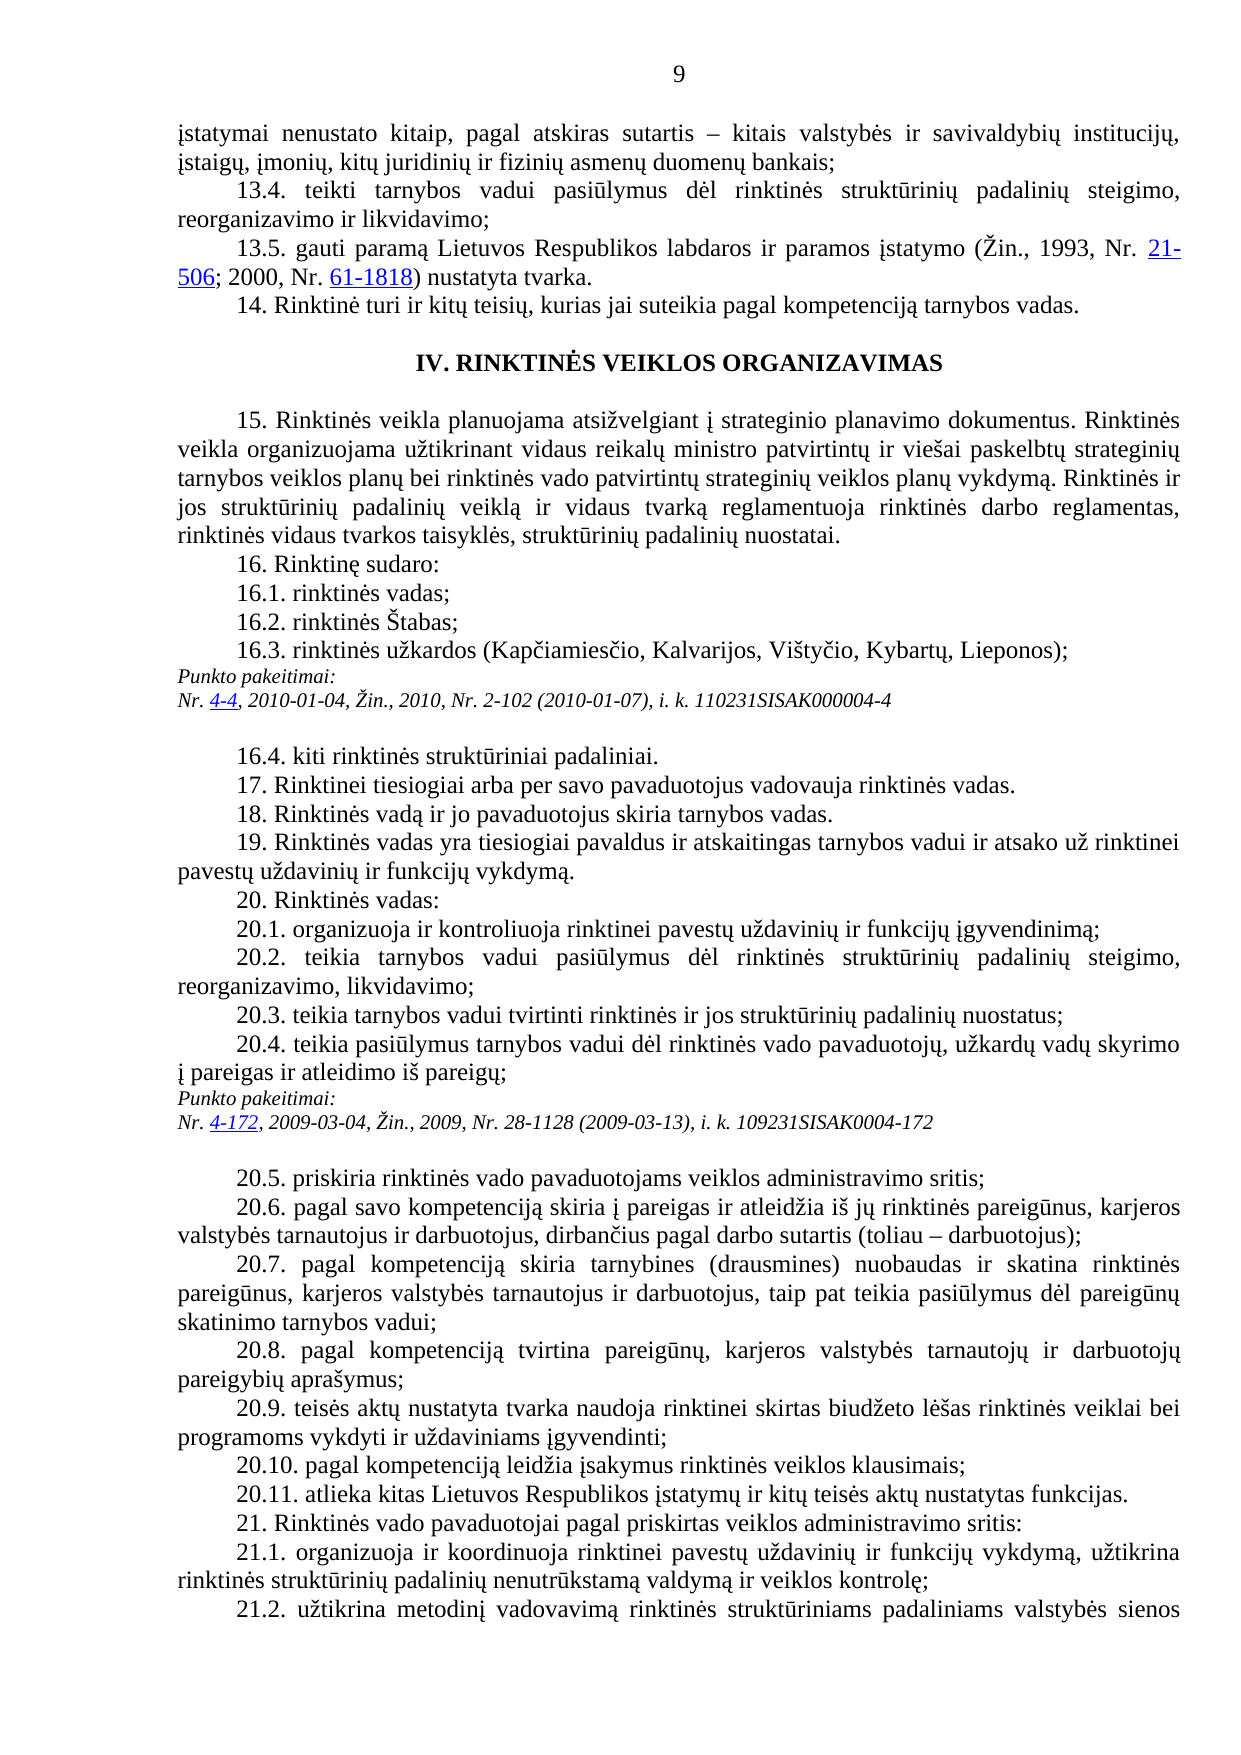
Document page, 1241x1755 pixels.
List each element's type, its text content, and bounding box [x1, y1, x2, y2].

text 20.7. pagal kompetenciją skiria tarnybines (drausmines) nuobaudas ir skatina rinktinės pareigūnus, karjeros valstybės tarnautojus ir darbuotojus, taip pat teikia pasiūlymus dėl pareigūnų skatinimo tarnybos vadui; [177, 1249, 1181, 1336]
text 20.4. teikia pasiūlymus tarnybos vadui dėl rinktinės vado pavaduotojų, užkardų vadų skyrimo į pareigas ir atleidimo iš pareigų; [177, 1029, 1181, 1086]
text 16. Rinktinę sudaro: [177, 549, 1181, 578]
text 16.2. rinktinės Štabas; [177, 607, 1181, 636]
text 16.3. rinktinės užkardos (Kapčiamiesčio, Kalvarijos, Vištyčio, Kybartų, Lieponos); [177, 636, 1181, 664]
text 20.5. priskiria rinktinės vado pavaduotojams veiklos administravimo sritis; [177, 1163, 1181, 1192]
text Punkto pakeitimai: [177, 664, 1181, 688]
text 20.1. organizuoja ir kontroliuoja rinktinei pavestų uždavinių ir funkcijų įgyvendinimą; [177, 914, 1181, 942]
text įstatymai nenustato kitaip, pagal atskiras sutartis – kitais valstybės ir savivaldybių institucijų, įstaigų, įmonių, kitų juridinių ir fizinių asmenų duomenų bankais; [177, 118, 1181, 176]
text 21. Rinktinės vado pavaduotojai pagal priskirtas veiklos administravimo sritis: [177, 1508, 1181, 1537]
text 21.2. užtikrina metodinį vadovavimą rinktinės struktūriniams padaliniams valstybės sienos [177, 1594, 1181, 1623]
text 17. Rinktinei tiesiogiai arba per savo pavaduotojus vadovauja rinktinės vadas. [177, 770, 1181, 799]
text 18. Rinktinės vadą ir jo pavaduotojus skiria tarnybos vadas. [177, 799, 1181, 827]
text Nr. 4-172, 2009-03-04, Žin., 2009, Nr. 28-1128 (2009-03-13), i. k. 109231SISAK0004-172 [177, 1110, 1181, 1134]
text 16.4. kiti rinktinės struktūriniai padaliniai. [177, 741, 1181, 770]
text 20.9. teisės aktų nustatyta tvarka naudoja rinktinei skirtas biudžeto lėšas rinktinės veiklai bei programoms vykdyti ir uždaviniams įgyvendinti; [177, 1393, 1181, 1451]
text Nr. 4-4, 2010-01-04, Žin., 2010, Nr. 2-102 (2010-01-07), i. k. 110231SISAK000004-4 [177, 688, 1181, 712]
text 20.2. teikia tarnybos vadui pasiūlymus dėl rinktinės struktūrinių padalinių steigimo, reorganizavimo, likvidavimo; [177, 942, 1181, 1000]
text IV. RINKTINĖS VEIKLOS ORGANIZAVIMAS [177, 348, 1181, 377]
text 16.1. rinktinės vadas; [177, 578, 1181, 607]
text 21.1. organizuoja ir koordinuoja rinktinei pavestų uždavinių ir funkcijų vykdymą, užtikrina rinktinės struktūrinių padalinių nenutrūkstamą valdymą ir veiklos kontrolę; [177, 1537, 1181, 1594]
text 20.11. atlieka kitas Lietuvos Respublikos įstatymų ir kitų teisės aktų nustatytas funkcijas. [177, 1479, 1181, 1508]
text 20.10. pagal kompetenciją leidžia įsakymus rinktinės veiklos klausimais; [177, 1451, 1181, 1479]
text 20.3. teikia tarnybos vadui tvirtinti rinktinės ir jos struktūrinių padalinių nuostatus; [177, 1000, 1181, 1029]
text 19. Rinktinės vadas yra tiesiogiai pavaldus ir atskaitingas tarnybos vadui ir atsako už rinktinei pavestų uždavinių ir funkcijų vykdymą. [177, 827, 1181, 885]
text Punkto pakeitimai: [177, 1086, 1181, 1110]
text 20. Rinktinės vadas: [177, 885, 1181, 914]
text 13.4. teikti tarnybos vadui pasiūlymus dėl rinktinės struktūrinių padalinių steigimo, reorganizavimo ir likvidavimo; [177, 176, 1181, 233]
text 20.6. pagal savo kompetenciją skiria į pareigas ir atleidžia iš jų rinktinės pareigūnus, karjeros valstybės tarnautojus ir darbuotojus, dirbančius pagal darbo sutartis (toliau – darbuotojus); [177, 1192, 1181, 1249]
text 13.5. gauti paramą Lietuvos Respublikos labdaros ir paramos įstatymo (Žin., 1993, Nr. 21-506; 2000, Nr. 61-1818) nustatyta tvarka. [177, 233, 1181, 291]
text 14. Rinktinė turi ir kitų teisių, kurias jai suteikia pagal kompetenciją tarnybos vadas. [177, 291, 1181, 319]
text 20.8. pagal kompetenciją tvirtina pareigūnų, karjeros valstybės tarnautojų ir darbuotojų pareigybių aprašymus; [177, 1336, 1181, 1393]
text 15. Rinktinės veikla planuojama atsižvelgiant į strateginio planavimo dokumentus. Rinktinės veikla organizuojama užtikrinant vidaus reikalų ministro patvirtintų ir viešai paskelbtų strateginių tarnybos veiklos planų bei rinktinės vado patvirtintų strateginių veiklos planų vykdymą. Rinktinės ir jos struktūrinių padalinių veiklą ir vidaus tvarką reglamentuoja rinktinės darbo reglamentas, rinktinės vidaus tvarkos taisyklės, struktūrinių padalinių nuostatai. [177, 406, 1181, 549]
